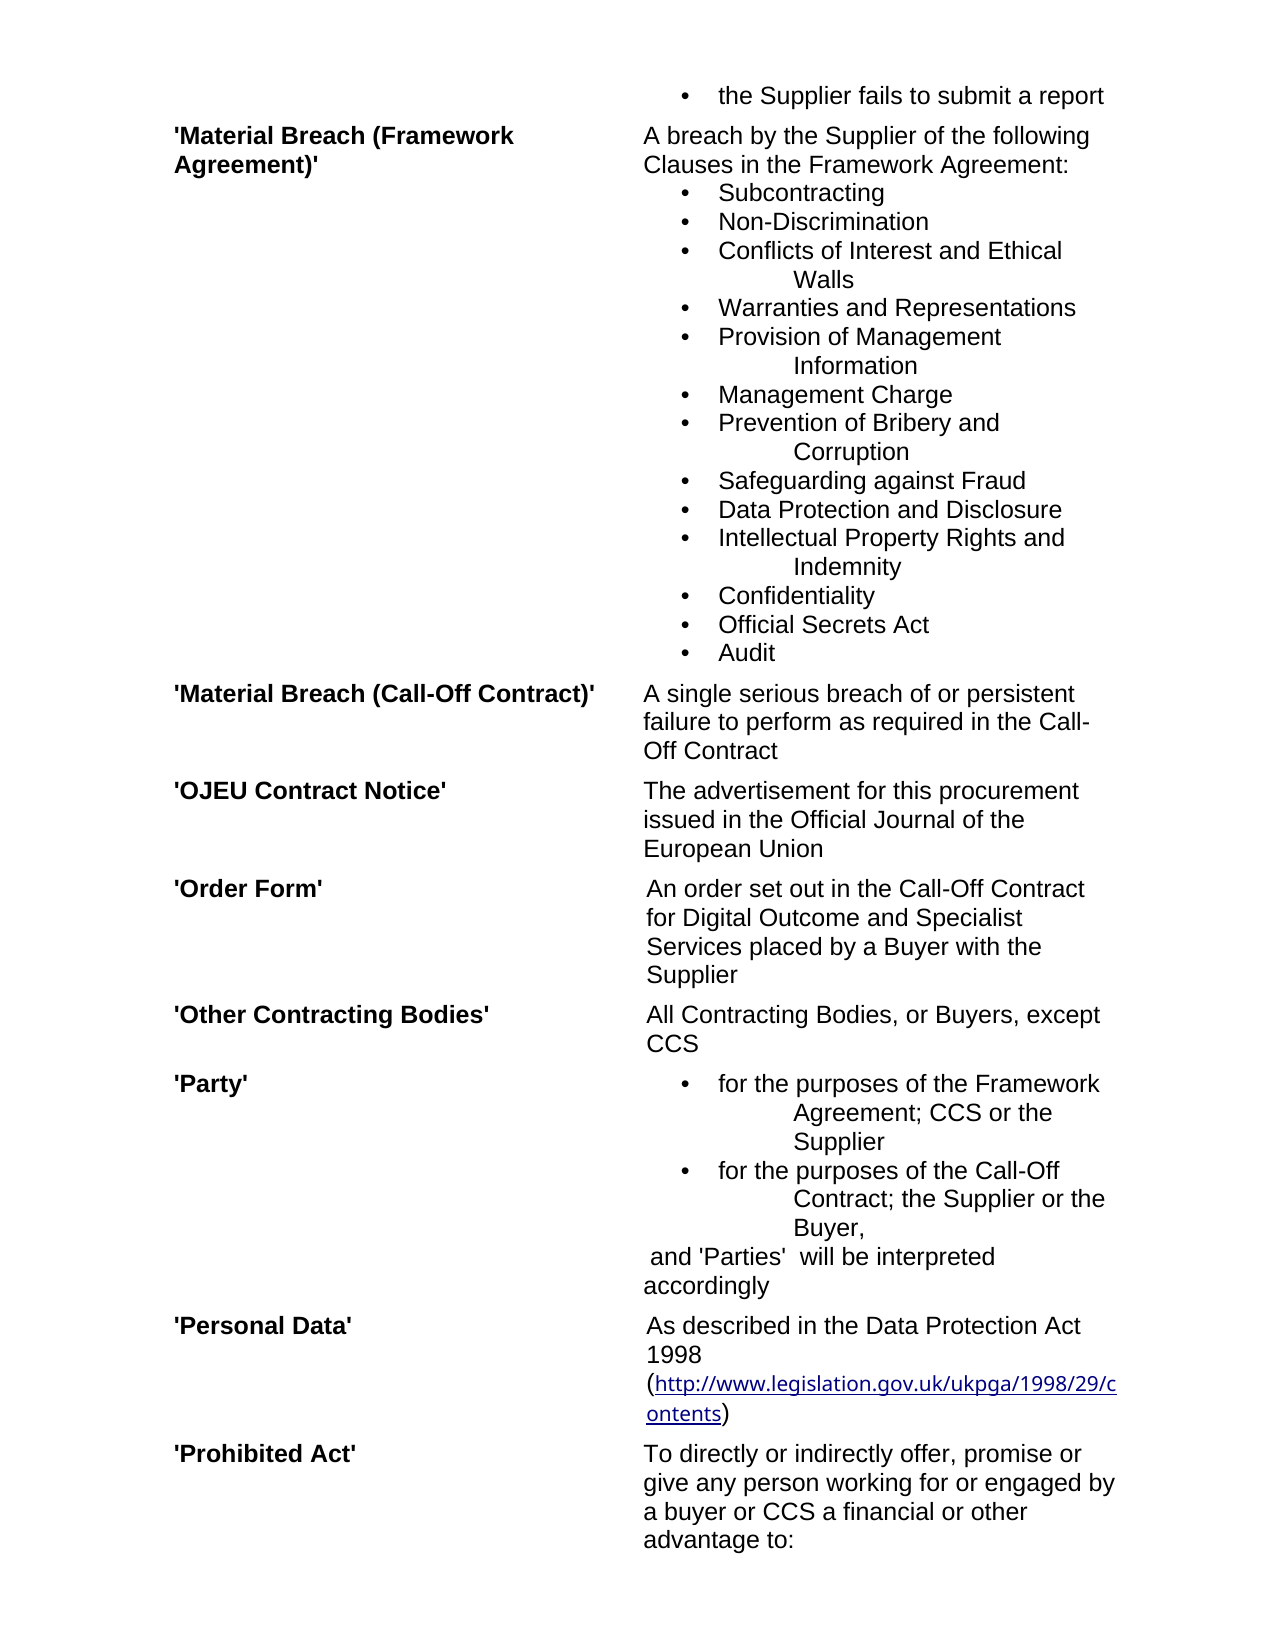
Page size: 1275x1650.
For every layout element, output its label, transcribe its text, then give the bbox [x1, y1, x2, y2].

table_cell 'Order Form' [150, 868, 637, 995]
table_cell for the purposes of the Framework Agreement; CCS or the Supplier for the purposes of the Call-Off Contract; the Supplier or the Buyer, and 'Parties' will be interpreted accordingly [638, 1064, 1125, 1305]
table_cell [150, 75, 637, 115]
table_cell 'Party' [150, 1064, 637, 1305]
table_cell To directly or indirectly offer, promise or give any person working for or engaged by a buyer or CCS a financial or other advantage to: induce that person to perform improperly a relevant function or activity reward that person for improper performance of a relevant function or activity commit any offence: under the Bribery Act 2010 under legislation creating offences concerning Fraud at common Law concerning Fraud committing or attempting or conspiring to commit Fraud [638, 1433, 1125, 1560]
table_cell All Contracting Bodies, or Buyers, except CCS [638, 995, 1125, 1064]
table_cell 'Material Breach (Framework Agreement)' [150, 115, 637, 673]
table_cell The advertisement for this procurement issued in the Official Journal of the European Union [638, 771, 1125, 868]
table_cell A breach by the Supplier of the following Clauses in the Framework Agreement: Subcontracting Non-Discrimination Conflicts of Interest and Ethical Walls Warranties and Representations Provision of Management Information Management Charge Prevention of Bribery and Corruption Safeguarding against Fraud Data Protection and Disclosure Intellectual Property Rights and Indemnity Confidentiality Official Secrets Act Audit [638, 115, 1125, 673]
table_cell As described in the Data Protection Act 1998 (http://www.legislation.gov.uk/ukpga/1998/29/contents) [638, 1305, 1125, 1433]
table_cell 'Personal Data' [150, 1305, 637, 1433]
table_cell A single serious breach of or persistent failure to perform as required in the Call-Off Contract [638, 673, 1125, 771]
table_cell An order set out in the Call-Off Contract for Digital Outcome and Specialist Services placed by a Buyer with the Supplier [638, 868, 1125, 995]
table_cell 'Material Breach (Call-Off Contract)' [150, 673, 637, 771]
table_cell If any of the below instances occur, CCS may treat this as an 'MI Failure': there are omissions or errors in the Supplier’s submission the Supplier uses the wrong template the Supplier’s report is late the Supplier fails to submit a report [638, 75, 1125, 115]
table_cell 'OJEU Contract Notice' [150, 771, 637, 868]
table_cell 'Prohibited Act' [150, 1433, 637, 1560]
table_cell 'Other Contracting Bodies' [150, 995, 637, 1064]
